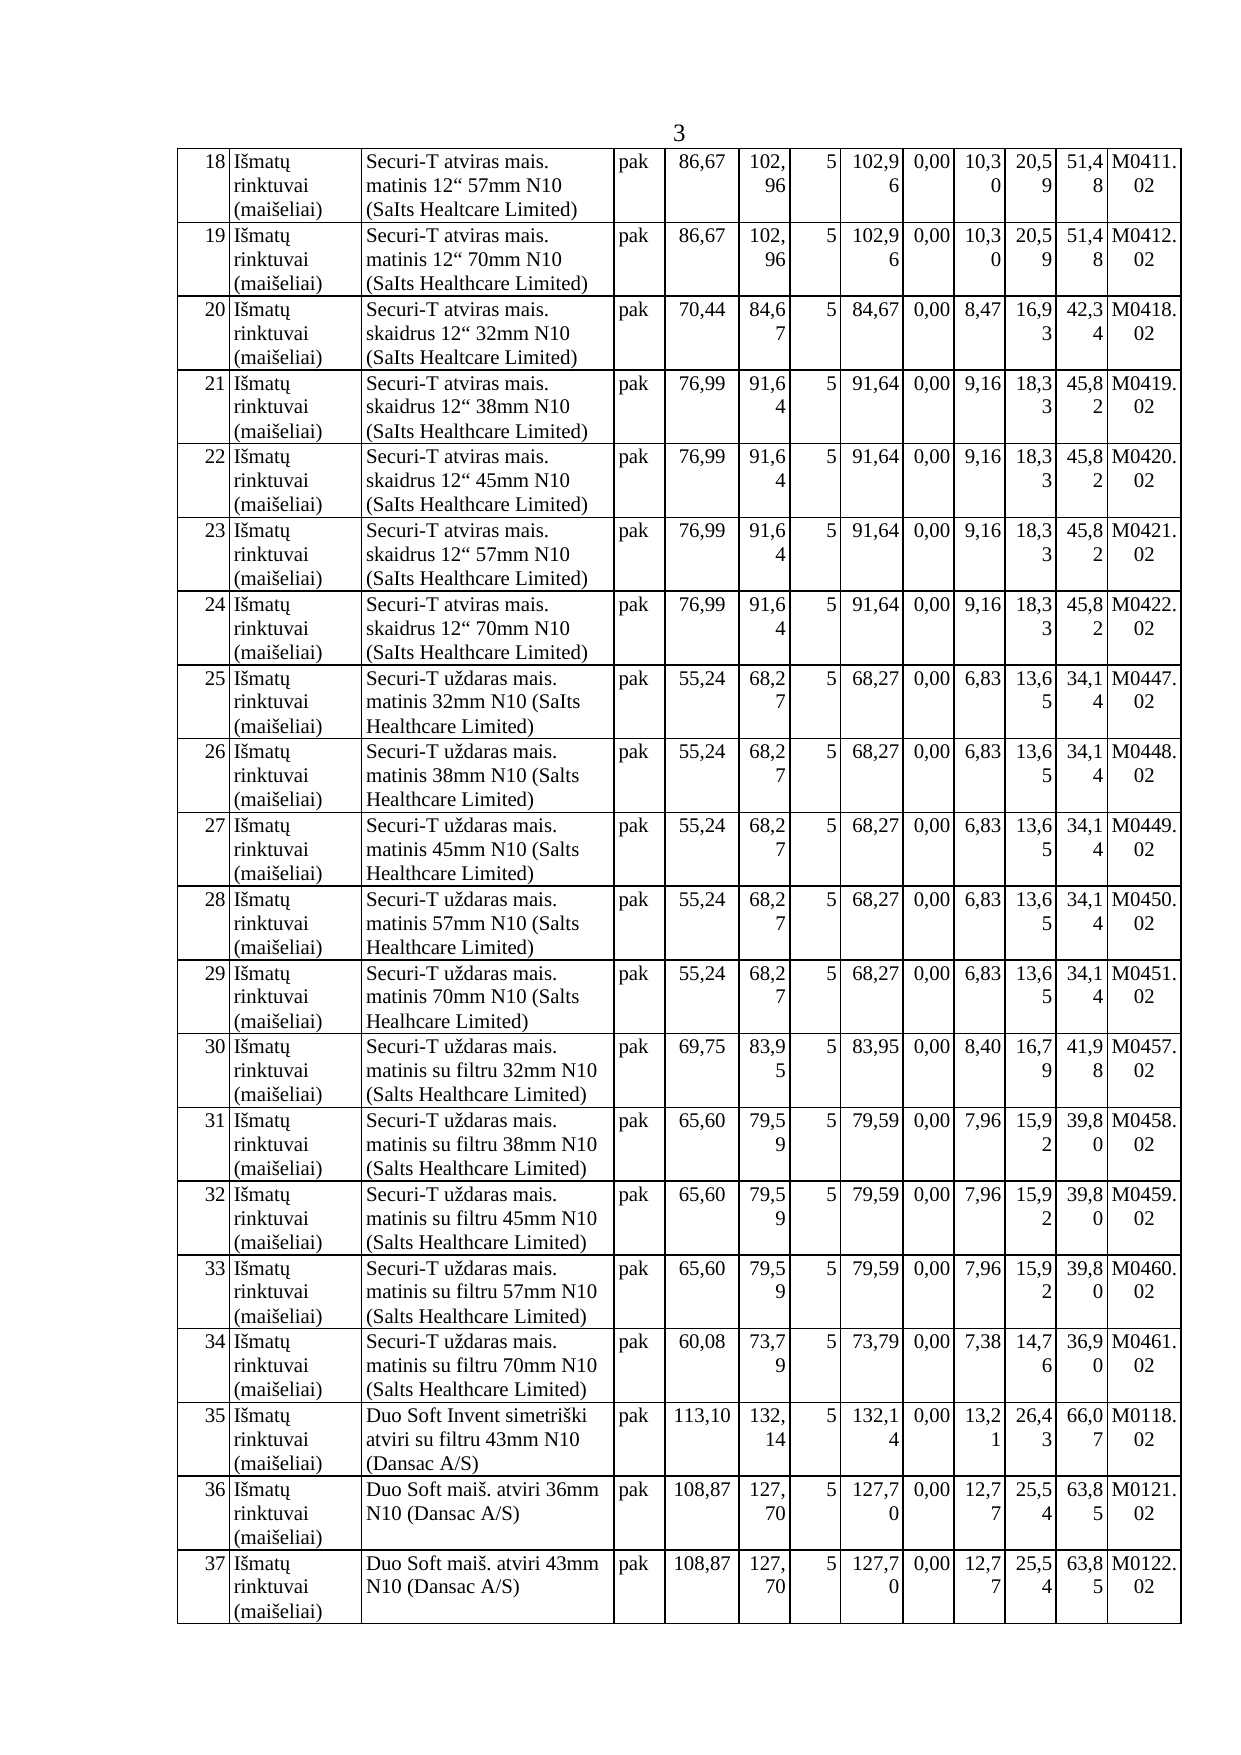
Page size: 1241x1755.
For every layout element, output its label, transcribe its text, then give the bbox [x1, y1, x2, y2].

table_cell 20,59 [1006, 223, 1055, 295]
table_cell 68,27 [841, 961, 902, 1033]
table_cell 0,00 [904, 223, 953, 295]
table_cell 55,24 [666, 813, 738, 885]
table_cell M0459.02 [1108, 1182, 1180, 1254]
table_cell 9,16 [955, 444, 1004, 516]
table_cell Duo Soft maiš. atviri 43mm N10 (Dansac A/S) [362, 1551, 613, 1623]
table_cell 68,27 [841, 666, 902, 738]
table_cell 5 [791, 961, 840, 1033]
table_cell 76,99 [666, 592, 738, 664]
table_cell 73,79 [841, 1329, 902, 1401]
table_cell 5 [791, 813, 840, 885]
table_cell 18,33 [1006, 592, 1055, 664]
table_cell 0,00 [904, 813, 953, 885]
table_cell pak [615, 1256, 664, 1328]
table_cell 24 [178, 592, 229, 664]
table_cell 33 [178, 1256, 229, 1328]
table_cell 7,96 [955, 1256, 1004, 1328]
table_cell 55,24 [666, 961, 738, 1033]
table_cell 5 [791, 444, 840, 516]
table_cell pak [615, 1329, 664, 1401]
table_cell pak [615, 444, 664, 516]
table_cell 34,14 [1057, 739, 1107, 811]
table_cell pak [615, 1403, 664, 1475]
table_cell 91,64 [740, 444, 789, 516]
table_cell 20 [178, 297, 229, 369]
table_cell 79,59 [740, 1256, 789, 1328]
table_cell 6,83 [955, 813, 1004, 885]
table_cell 68,27 [841, 887, 902, 959]
table_cell 34,14 [1057, 666, 1107, 738]
table_cell 18,33 [1006, 371, 1055, 443]
table_cell 66,07 [1057, 1403, 1107, 1475]
table_cell 91,64 [841, 371, 902, 443]
table_cell 0,00 [904, 739, 953, 811]
table_cell M0448.02 [1108, 739, 1180, 811]
table_cell 79,59 [841, 1256, 902, 1328]
table_cell 6,83 [955, 666, 1004, 738]
table_cell pak [615, 371, 664, 443]
table_cell pak [615, 592, 664, 664]
table_cell 102,96 [841, 223, 902, 295]
table_cell 68,27 [740, 961, 789, 1033]
table_cell 13,65 [1006, 666, 1055, 738]
table_cell 34,14 [1057, 961, 1107, 1033]
table_cell 55,24 [666, 887, 738, 959]
table_cell 51,48 [1057, 223, 1107, 295]
table_cell M0458.02 [1108, 1108, 1180, 1180]
table_cell 0,00 [904, 1108, 953, 1180]
table_cell 39,80 [1057, 1256, 1107, 1328]
table_cell 6,83 [955, 887, 1004, 959]
table_cell 45,82 [1057, 518, 1107, 590]
table_cell 5 [791, 518, 840, 590]
table_cell 5 [791, 149, 840, 221]
table_cell 0,00 [904, 1034, 953, 1106]
table_cell 35 [178, 1403, 229, 1475]
table_cell 5 [791, 1256, 840, 1328]
table_cell pak [615, 813, 664, 885]
table_cell 34,14 [1057, 887, 1107, 959]
table_cell M0422.02 [1108, 592, 1180, 664]
table_cell 8,47 [955, 297, 1004, 369]
table_cell 7,96 [955, 1108, 1004, 1180]
table_cell 9,16 [955, 518, 1004, 590]
table_cell 9,16 [955, 592, 1004, 664]
table_cell M0412.02 [1108, 223, 1180, 295]
table_cell 5 [791, 1182, 840, 1254]
table_cell M0420.02 [1108, 444, 1180, 516]
table_cell 0,00 [904, 1403, 953, 1475]
table_cell 27 [178, 813, 229, 885]
table_cell 39,80 [1057, 1182, 1107, 1254]
table_cell 0,00 [904, 1182, 953, 1254]
table_cell M0447.02 [1108, 666, 1180, 738]
table_cell 0,00 [904, 518, 953, 590]
table_cell 0,00 [904, 666, 953, 738]
table_cell pak [615, 1477, 664, 1549]
table_cell 0,00 [904, 1256, 953, 1328]
table_cell 13,65 [1006, 887, 1055, 959]
table_cell 15,92 [1006, 1108, 1055, 1180]
table_cell 86,67 [666, 223, 738, 295]
table_cell 91,64 [740, 518, 789, 590]
table_cell 26,43 [1006, 1403, 1055, 1475]
table_cell 45,82 [1057, 444, 1107, 516]
table_cell 9,16 [955, 371, 1004, 443]
table_cell pak [615, 518, 664, 590]
table_cell pak [615, 1551, 664, 1623]
table_cell 5 [791, 1477, 840, 1549]
table_cell 16,93 [1006, 297, 1055, 369]
table_cell pak [615, 739, 664, 811]
table_cell 5 [791, 1551, 840, 1623]
table_cell 41,98 [1057, 1034, 1107, 1106]
table_cell 34 [178, 1329, 229, 1401]
table_cell 68,27 [740, 739, 789, 811]
table_cell 13,65 [1006, 813, 1055, 885]
table_cell 69,75 [666, 1034, 738, 1106]
table_cell 45,82 [1057, 371, 1107, 443]
table_cell 76,99 [666, 371, 738, 443]
table_cell 0,00 [904, 149, 953, 221]
table_cell 10,30 [955, 149, 1004, 221]
table_cell 13,21 [955, 1403, 1004, 1475]
table_cell 102,96 [740, 223, 789, 295]
table_cell 108,87 [666, 1477, 738, 1549]
table_cell 5 [791, 1403, 840, 1475]
table_cell M0418.02 [1108, 297, 1180, 369]
table_cell 0,00 [904, 444, 953, 516]
table_cell 84,67 [841, 297, 902, 369]
table_cell pak [615, 1108, 664, 1180]
table_cell 7,38 [955, 1329, 1004, 1401]
table_cell 42,34 [1057, 297, 1107, 369]
table_cell Duo Soft maiš. atviri 36mm N10 (Dansac A/S) [362, 1477, 613, 1549]
table_cell 0,00 [904, 1329, 953, 1401]
table_cell pak [615, 223, 664, 295]
table_cell 26 [178, 739, 229, 811]
table_cell 91,64 [841, 444, 902, 516]
table_cell M0460.02 [1108, 1256, 1180, 1328]
table_cell 21 [178, 371, 229, 443]
table_cell 0,00 [904, 1477, 953, 1549]
table_cell 79,59 [841, 1108, 902, 1180]
table_cell 0,00 [904, 592, 953, 664]
table_cell 108,87 [666, 1551, 738, 1623]
table_cell 15,92 [1006, 1182, 1055, 1254]
table_cell 5 [791, 1108, 840, 1180]
table_cell 30 [178, 1034, 229, 1106]
table_cell 0,00 [904, 371, 953, 443]
table_cell 5 [791, 887, 840, 959]
table_cell 68,27 [841, 739, 902, 811]
table_cell 20,59 [1006, 149, 1055, 221]
table_cell 13,65 [1006, 961, 1055, 1033]
table_cell 91,64 [740, 592, 789, 664]
table_cell 32 [178, 1182, 229, 1254]
table_cell 5 [791, 223, 840, 295]
table_cell 8,40 [955, 1034, 1004, 1106]
table_cell 51,48 [1057, 149, 1107, 221]
table_cell 5 [791, 371, 840, 443]
table_cell 12,77 [955, 1551, 1004, 1623]
table_cell pak [615, 887, 664, 959]
table_cell 68,27 [841, 813, 902, 885]
table_cell 0,00 [904, 887, 953, 959]
table_cell 102,96 [740, 149, 789, 221]
table_cell 63,85 [1057, 1551, 1107, 1623]
table_cell 132,14 [740, 1403, 789, 1475]
table_cell 127,70 [841, 1551, 902, 1623]
table_cell 25,54 [1006, 1551, 1055, 1623]
table_cell M0421.02 [1108, 518, 1180, 590]
table_cell 132,14 [841, 1403, 902, 1475]
table_cell 6,83 [955, 961, 1004, 1033]
table_cell 5 [791, 1329, 840, 1401]
table_cell 91,64 [841, 518, 902, 590]
table_cell 127,70 [841, 1477, 902, 1549]
table_cell 22 [178, 444, 229, 516]
table_cell 83,95 [841, 1034, 902, 1106]
table_cell 68,27 [740, 666, 789, 738]
table_cell 10,30 [955, 223, 1004, 295]
table_cell 36 [178, 1477, 229, 1549]
table_cell 18,33 [1006, 444, 1055, 516]
table_cell pak [615, 297, 664, 369]
table_cell 36,90 [1057, 1329, 1107, 1401]
table_cell 16,79 [1006, 1034, 1055, 1106]
table_cell 0,00 [904, 961, 953, 1033]
table_cell 65,60 [666, 1182, 738, 1254]
table_cell 127,70 [740, 1477, 789, 1549]
table_cell 70,44 [666, 297, 738, 369]
table_cell 0,00 [904, 297, 953, 369]
table_cell 76,99 [666, 518, 738, 590]
table_cell M0419.02 [1108, 371, 1180, 443]
table_cell pak [615, 961, 664, 1033]
table_cell 102,96 [841, 149, 902, 221]
table_cell pak [615, 149, 664, 221]
table_cell 23 [178, 518, 229, 590]
table_cell M0461.02 [1108, 1329, 1180, 1401]
table_cell 55,24 [666, 739, 738, 811]
table_cell 13,65 [1006, 739, 1055, 811]
table_cell pak [615, 666, 664, 738]
table_cell 12,77 [955, 1477, 1004, 1549]
table_cell 28 [178, 887, 229, 959]
table_cell M0121.02 [1108, 1477, 1180, 1549]
table_cell 55,24 [666, 666, 738, 738]
table_cell 7,96 [955, 1182, 1004, 1254]
table_cell 79,59 [740, 1108, 789, 1180]
table_cell 60,08 [666, 1329, 738, 1401]
table_cell 91,64 [841, 592, 902, 664]
table_cell 0,00 [904, 1551, 953, 1623]
table_cell 86,67 [666, 149, 738, 221]
table_cell 76,99 [666, 444, 738, 516]
table_cell M0450.02 [1108, 887, 1180, 959]
table_cell 63,85 [1057, 1477, 1107, 1549]
table_cell 5 [791, 297, 840, 369]
table_cell M0451.02 [1108, 961, 1180, 1033]
table_cell pak [615, 1034, 664, 1106]
table_cell 18 [178, 149, 229, 221]
table_cell 91,64 [740, 371, 789, 443]
table_cell 84,67 [740, 297, 789, 369]
table_cell 79,59 [841, 1182, 902, 1254]
table_cell 5 [791, 1034, 840, 1106]
table_cell 6,83 [955, 739, 1004, 811]
table_cell 113,10 [666, 1403, 738, 1475]
table_cell 37 [178, 1551, 229, 1623]
table_cell 83,95 [740, 1034, 789, 1106]
table_cell 68,27 [740, 813, 789, 885]
table_cell 25,54 [1006, 1477, 1055, 1549]
table_cell M0449.02 [1108, 813, 1180, 885]
table_cell 79,59 [740, 1182, 789, 1254]
table_cell M0411.02 [1108, 149, 1180, 221]
table_cell 5 [791, 739, 840, 811]
table_cell 31 [178, 1108, 229, 1180]
table_cell 15,92 [1006, 1256, 1055, 1328]
table_cell 68,27 [740, 887, 789, 959]
table_cell 65,60 [666, 1108, 738, 1180]
table_cell 34,14 [1057, 813, 1107, 885]
table_cell 73,79 [740, 1329, 789, 1401]
table_cell 14,76 [1006, 1329, 1055, 1401]
table_cell M0457.02 [1108, 1034, 1180, 1106]
table_cell M0118.02 [1108, 1403, 1180, 1475]
table_cell 29 [178, 961, 229, 1033]
table_cell M0122.02 [1108, 1551, 1180, 1623]
table_cell 5 [791, 592, 840, 664]
table_cell 65,60 [666, 1256, 738, 1328]
table_cell 19 [178, 223, 229, 295]
table_cell pak [615, 1182, 664, 1254]
table_cell 5 [791, 666, 840, 738]
table_cell 25 [178, 666, 229, 738]
table_cell 45,82 [1057, 592, 1107, 664]
table_cell 127,70 [740, 1551, 789, 1623]
table_cell 18,33 [1006, 518, 1055, 590]
table_cell 39,80 [1057, 1108, 1107, 1180]
